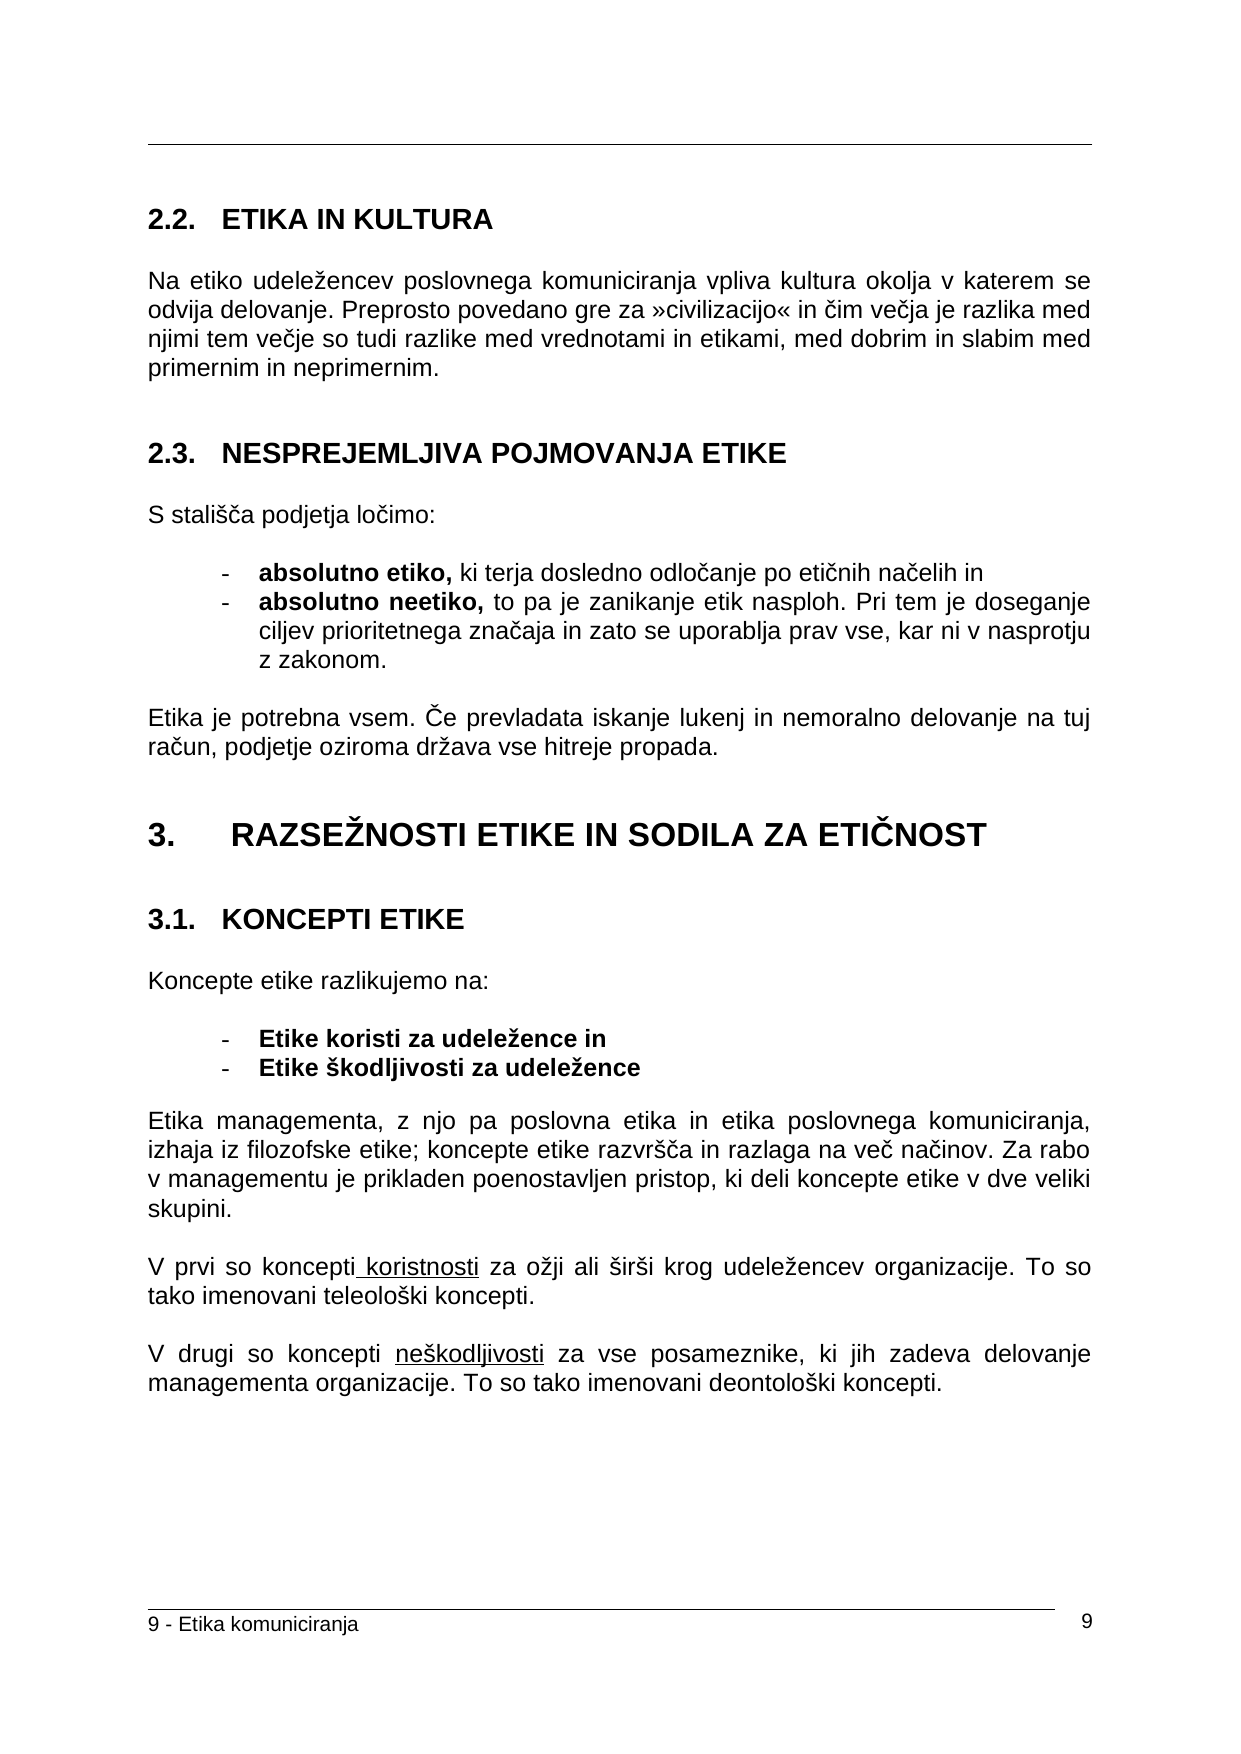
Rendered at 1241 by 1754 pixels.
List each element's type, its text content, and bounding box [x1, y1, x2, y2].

list absolutno etiko, ki terja dosledno odločanje po etičnih načelih in [221, 558, 1092, 587]
list absolutno neetiko, to pa je zanikanje etik nasploh. Pri tem je doseganje ciljev prioritetnega značaja in zato se uporablja prav vse, kar ni v nasprotju z zakonom. [221, 587, 1092, 674]
text Koncepte etike razlikujemo na: [148, 966, 1092, 995]
text Na etiko udeležencev poslovnega komuniciranja vpliva kultura okolja v katerem se odvija delovanje. Preprosto povedano gre za »civilizacijo« in čim večja je razlika med njimi tem večje so tudi razlike med vrednotami in etikami, med dobrim in slabim med primernim in neprimernim. [148, 266, 1092, 382]
text V drugi so koncepti neškodljivosti za vse posameznike, ki jih zadeva delovanje managementa organizacije. To so tako imenovani deontološki koncepti. [148, 1339, 1092, 1397]
subtitle KONCEPTI ETIKE [148, 902, 1092, 936]
subtitle ETIKA IN KULTURA [148, 202, 1092, 235]
text S stališča podjetja ločimo: [148, 500, 1092, 529]
text Etika je potrebna vsem. Če prevladata iskanje lukenj in nemoralno delovanje na tuj račun, podjetje oziroma država vse hitreje propada. [148, 703, 1092, 761]
list Etike koristi za udeležence in [221, 1024, 1092, 1053]
subtitle RAZSEŽNOSTI ETIKE IN SODILA ZA ETIČNOST [148, 814, 1092, 853]
list Etike škodljivosti za udeležence [221, 1053, 1092, 1082]
text Etika managementa, z njo pa poslovna etika in etika poslovnega komuniciranja, izhaja iz filozofske etike; koncepte etike razvršča in razlaga na več načinov. Za rabo v managementu je prikladen poenostavljen pristop, ki deli koncepte etike v dve veliki skupini. [148, 1106, 1092, 1222]
subtitle NESPREJEMLJIVA POJMOVANJA ETIKE [148, 436, 1092, 469]
text V prvi so koncepti koristnosti za ožji ali širši krog udeležencev organizacije. To so tako imenovani teleološki koncepti. [148, 1252, 1092, 1310]
